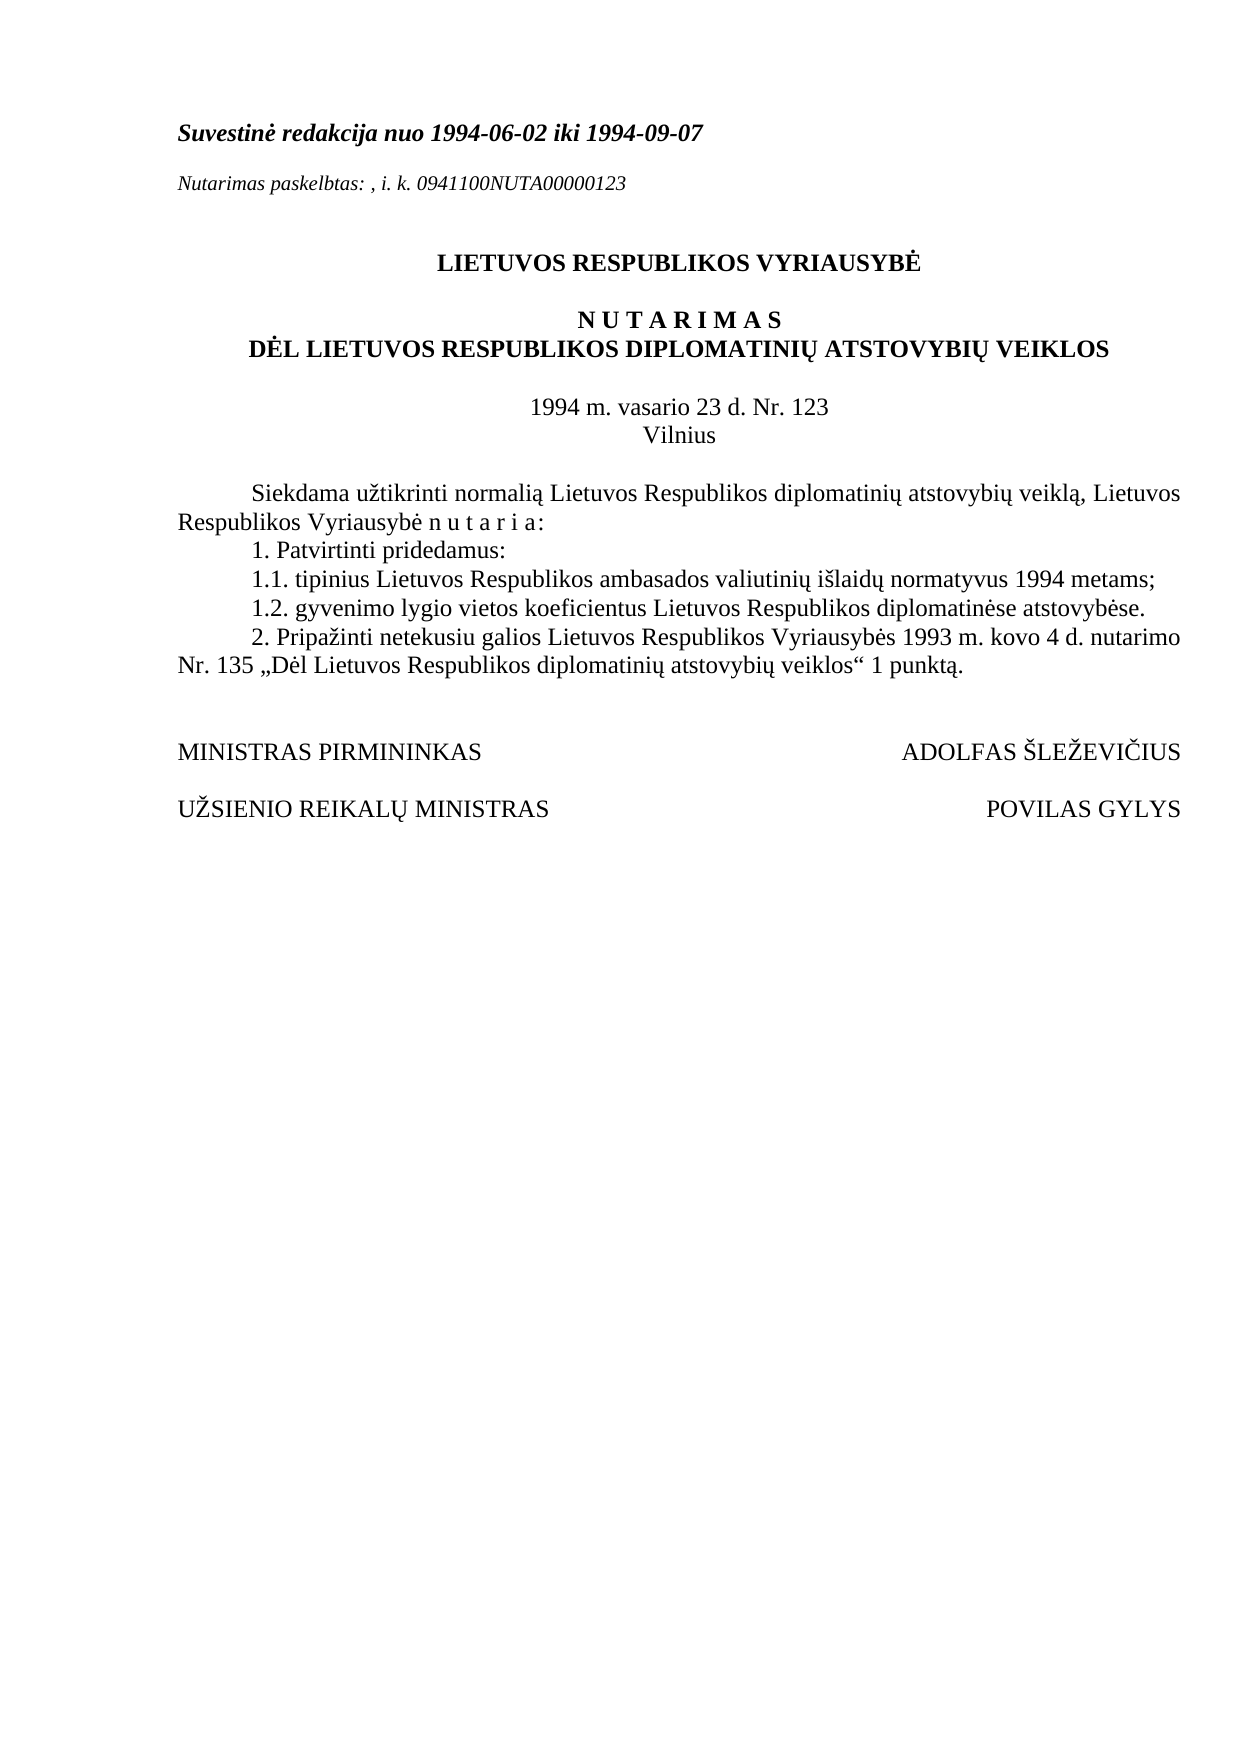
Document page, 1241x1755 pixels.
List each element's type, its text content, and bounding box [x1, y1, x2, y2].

text Suvestinė redakcija nuo 1994-06-02 iki 1994-09-07 [177, 118, 1181, 147]
text Siekdama užtikrinti normalią Lietuvos Respublikos diplomatinių atstovybių veiklą, Lietuvos Respublikos Vyriausybė nutaria: [177, 478, 1181, 535]
text Nutarimas paskelbtas: , i. k. 0941100NUTA00000123 [177, 171, 1181, 195]
text N U T A R I M A S [177, 305, 1181, 334]
text DĖL LIETUVOS RESPUBLIKOS DIPLOMATINIŲ ATSTOVYBIŲ VEIKLOS [177, 334, 1181, 363]
text 1.2. gyvenimo lygio vietos koeficientus Lietuvos Respublikos diplomatinėse atstovybėse. [177, 593, 1181, 622]
text 2. Pripažinti netekusiu galios Lietuvos Respublikos Vyriausybės 1993 m. kovo 4 d. nutarimo Nr. 135 „Dėl Lietuvos Respublikos diplomatinių atstovybių veiklos“ 1 punktą. [177, 622, 1181, 679]
text Vilnius [177, 420, 1181, 449]
text 1.1. tipinius Lietuvos Respublikos ambasados valiutinių išlaidų normatyvus 1994 metams; [177, 564, 1181, 593]
text 1. Patvirtinti pridedamus: [177, 535, 1181, 564]
text LIETUVOS RESPUBLIKOS VYRIAUSYBĖ [177, 248, 1181, 277]
text 1994 m. vasario 23 d. Nr. 123 [177, 392, 1181, 420]
text MINISTRAS PIRMININKAS ADOLFAS ŠLEŽEVIČIUS [177, 737, 1181, 765]
text UŽSIENIO REIKALŲ MINISTRAS POVILAS GYLYS [177, 794, 1181, 823]
